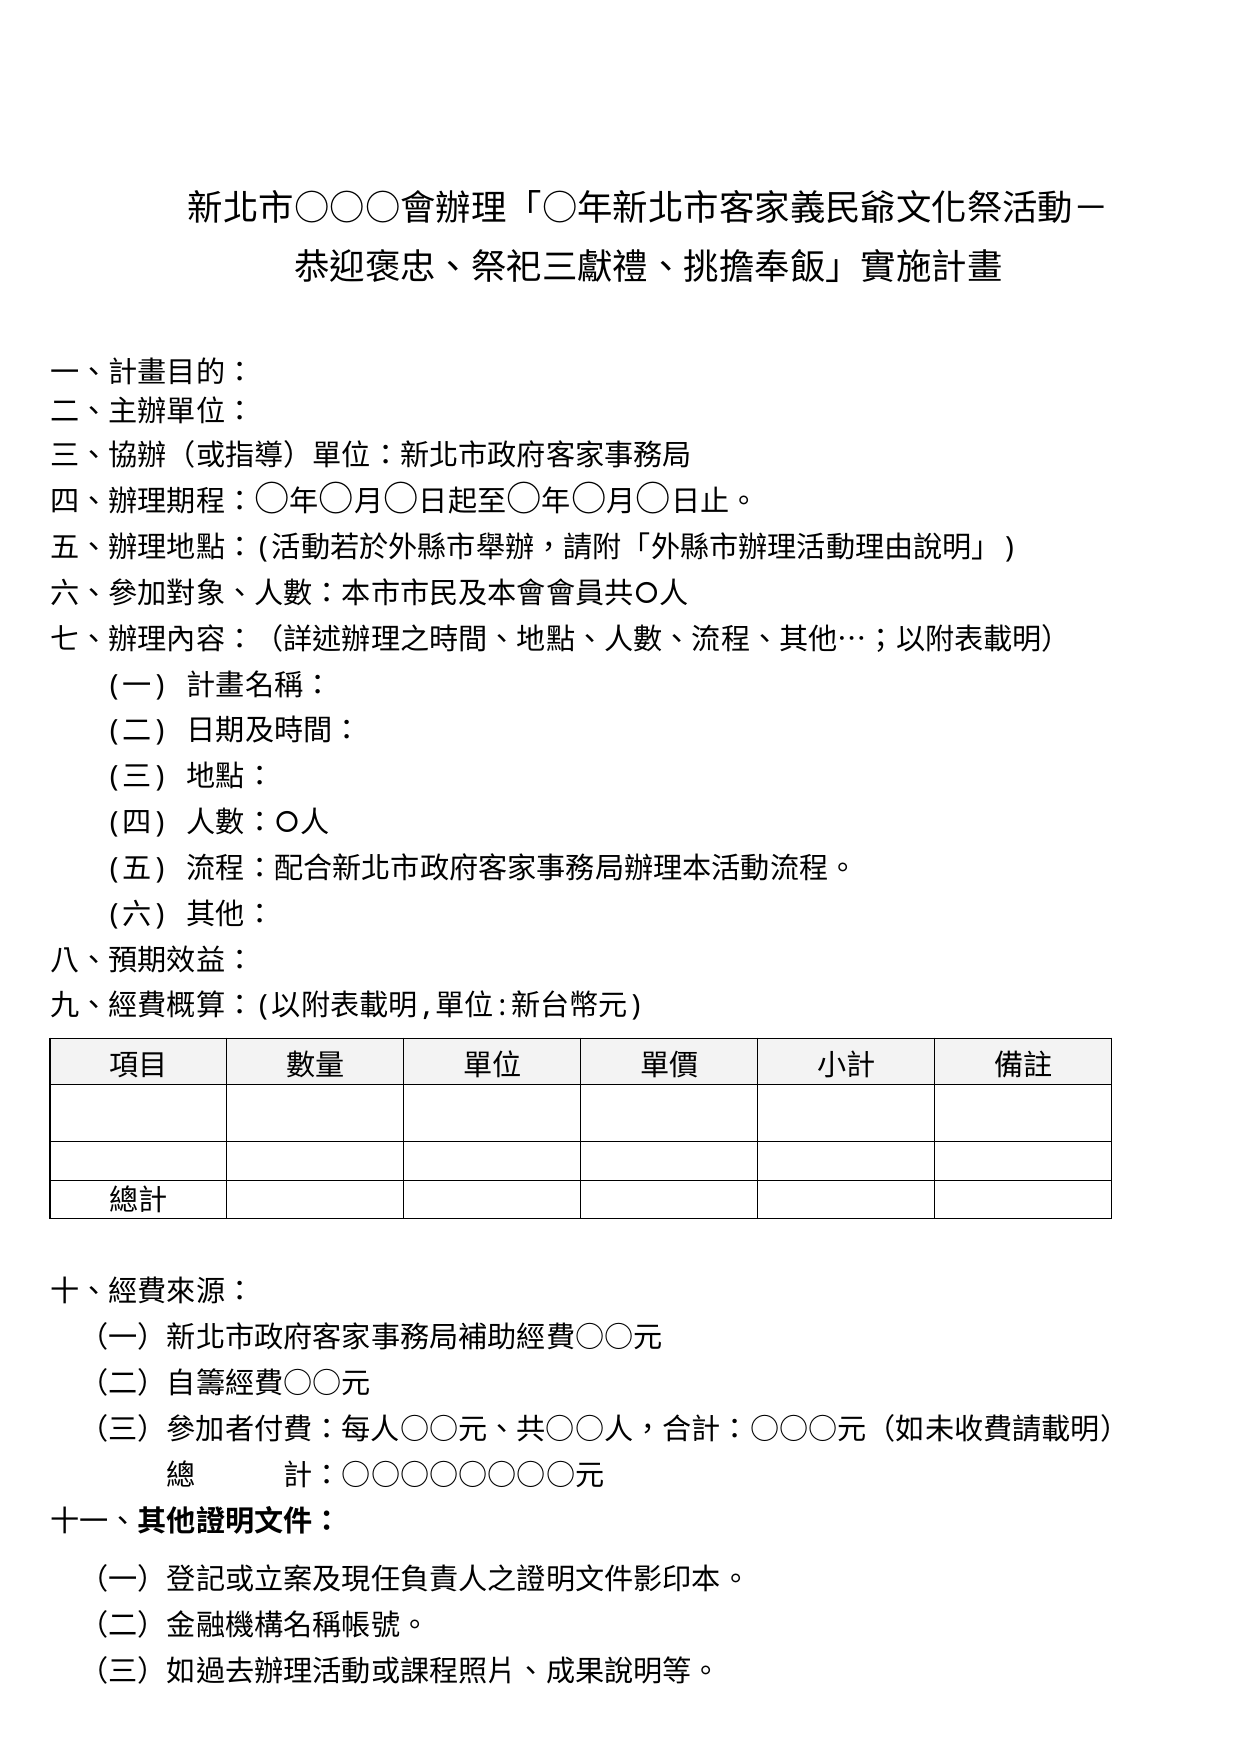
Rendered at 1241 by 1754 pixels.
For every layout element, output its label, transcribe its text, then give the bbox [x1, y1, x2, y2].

text 七、辦理內容：（詳述辦理之時間、地點、人數、流程、其他…；以附表載明） [50, 612, 1209, 658]
table_cell [51, 1085, 226, 1141]
table_cell [404, 1142, 580, 1180]
text 五、辦理地點：(活動若於外縣市舉辦，請附「外縣市辦理活動理由說明」) [50, 521, 1209, 567]
table_cell [404, 1085, 580, 1141]
text （三）如過去辦理活動或課程照片、成果說明等。 [50, 1644, 1209, 1690]
text 恭迎褒忠、祭祀三獻禮、挑擔奉飯」實施計畫 [87, 246, 1209, 287]
table_cell [758, 1142, 934, 1180]
table_header 單價 [581, 1039, 757, 1084]
table_cell 總計 [51, 1181, 226, 1218]
text 四、辦理期程：○年○月○日起至○年○月○日止。 [50, 475, 1209, 521]
table_cell [935, 1142, 1111, 1180]
text 二、主辦單位： [50, 392, 1209, 429]
table_cell [51, 1142, 226, 1180]
table_cell [581, 1181, 757, 1218]
text （一）登記或立案及現任負責人之證明文件影印本。 [50, 1553, 1209, 1598]
list 計畫名稱： [105, 658, 1209, 704]
text 十一、其他證明文件： [50, 1494, 1209, 1540]
table_header 項目 [51, 1039, 226, 1084]
table_cell [758, 1085, 934, 1141]
table_cell [227, 1085, 403, 1141]
table_cell [404, 1181, 580, 1218]
table_header 備註 [935, 1039, 1111, 1084]
table_cell [227, 1142, 403, 1180]
table_cell [935, 1181, 1111, 1218]
table_cell [758, 1181, 934, 1218]
text 八、預期效益： [50, 933, 1209, 979]
table_header 小計 [758, 1039, 934, 1084]
text 六、參加對象、人數：本市市民及本會會員共人 [50, 567, 1209, 612]
text 新北市○○○會辦理「○年新北市客家義民爺文化祭活動－ [87, 187, 1209, 229]
text （三）參加者付費：每人○○元、共○○人，合計：○○○元（如未收費請載明） [79, 1403, 1209, 1448]
table_header 單位 [404, 1039, 580, 1084]
table_cell [935, 1085, 1111, 1141]
table_header 數量 [227, 1039, 403, 1084]
list 其他： [105, 887, 1209, 933]
list 人數：人 [105, 796, 1209, 842]
text 十、經費來源： [50, 1265, 1209, 1311]
text 九、經費概算：(以附表載明,單位:新台幣元) [50, 979, 1209, 1025]
table_cell [581, 1142, 757, 1180]
text 三、協辦（或指導）單位：新北市政府客家事務局 [50, 429, 1209, 475]
text （二）金融機構名稱帳號。 [50, 1598, 1209, 1644]
list 流程：配合新北市政府客家事務局辦理本活動流程。 [105, 842, 1209, 887]
list 日期及時間： [105, 704, 1209, 750]
text （二）自籌經費○○元 [50, 1357, 1209, 1403]
text （一）新北市政府客家事務局補助經費○○元 [50, 1311, 1209, 1357]
table_cell [227, 1181, 403, 1218]
table_cell [581, 1085, 757, 1141]
list 地點： [105, 750, 1209, 796]
text 一、計畫目的： [50, 346, 1209, 392]
text 總 計：○○○○○○○○元 [50, 1448, 1209, 1494]
